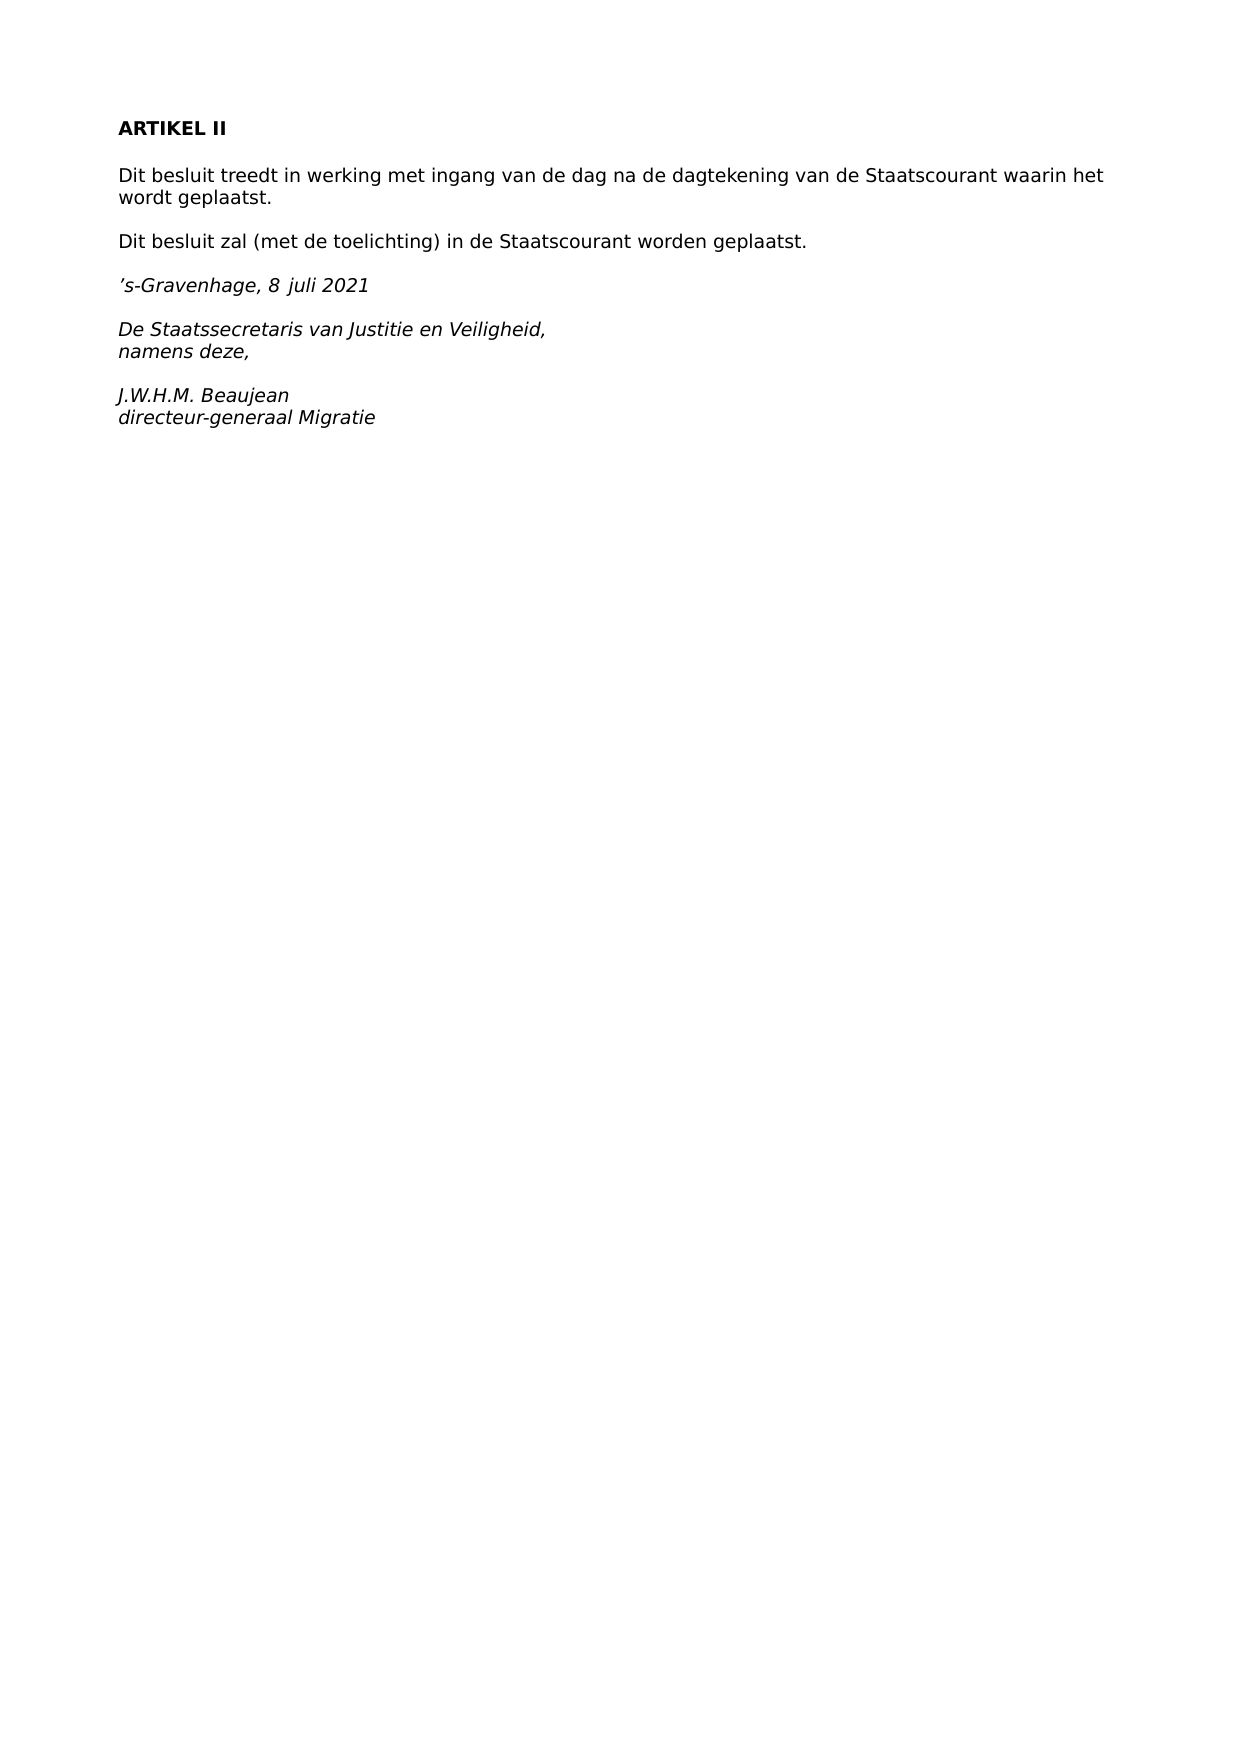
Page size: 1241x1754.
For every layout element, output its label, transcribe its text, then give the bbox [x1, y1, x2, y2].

text Dit besluit treedt in werking met ingang van de dag na de dagtekening van de Staatscourant waarin het wordt geplaatst. [118, 165, 1122, 209]
text De Staatssecretaris van Justitie en Veiligheid, namens deze, J.W.H.M. Beaujean directeur-generaal Migratie [118, 319, 1122, 428]
text ’s-Gravenhage, 8 juli 2021 [118, 275, 1122, 297]
subtitle ARTIKEL II [118, 118, 1122, 140]
text Dit besluit zal (met de toelichting) in de Staatscourant worden geplaatst. [118, 231, 1122, 253]
